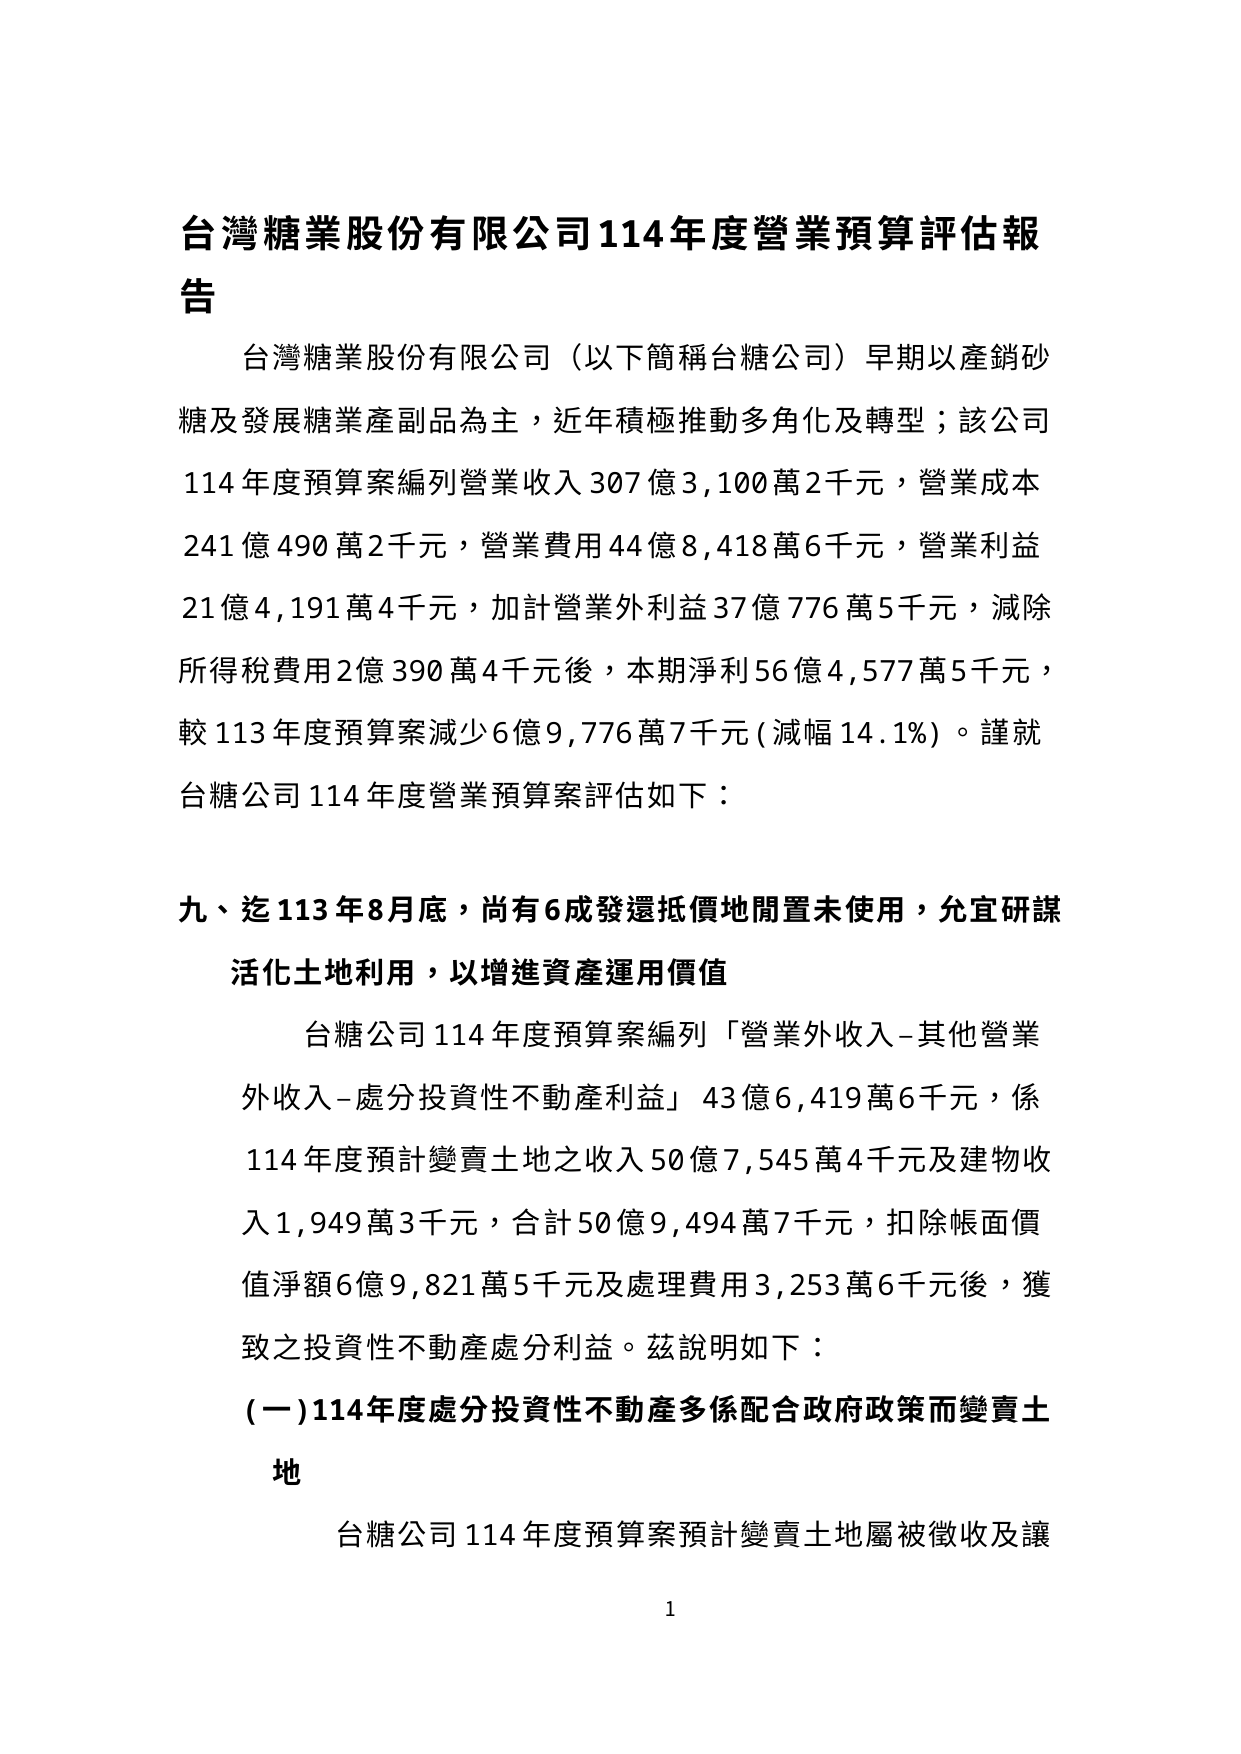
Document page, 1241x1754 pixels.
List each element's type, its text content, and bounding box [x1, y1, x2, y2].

text 台糖公司114年度預算案預計變賣土地屬被徵收及讓售機關者分別為28筆、1.64公頃及281筆、37.83公頃(詳表1)，合共309筆、39.47公頃，占114年度變賣面積53.67公頃之73.54%；因業務無須保留而予以讓售及標售合共349筆、14.2公頃，占比為26.46%。亦即，114年度處分投資性不動產多係配合政府政策而變賣土地。 [266, 1492, 1063, 1554]
text 台灣糖業股份有限公司（以下簡稱台糖公司）早期以產銷砂糖及發展糖業產副品為主，近年積極推動多角化及轉型；該公司114年度預算案編列營業收入307億3,100萬2千元，營業成本241億490萬2千元，營業費用44億8,418萬6千元，營業利益21億4,191萬4千元，加計營業外利益37億776萬5千元，減除所得稅費用2億390萬4千元後，本期淨利56億4,577萬5千元，較113年度預算案減少6億9,776萬7千元(減幅14.1%)。謹就台糖公司114年度營業預算案評估如下： [177, 314, 1063, 814]
text 台灣糖業股份有限公司114年度營業預算評估報告 [177, 189, 1063, 314]
text (一)114年度處分投資性不動產多係配合政府政策而變賣土地 [236, 1367, 1063, 1492]
text 台糖公司114年度預算案編列「營業外收入–其他營業外收入–處分投資性不動產利益」43億6,419萬6千元，係114年度預計變賣土地之收入50億7,545萬4千元及建物收入1,949萬3千元，合計50億9,494萬7千元，扣除帳面價值淨額6億9,821萬5千元及處理費用3,253萬6千元後，獲致之投資性不動產處分利益。茲說明如下： [236, 992, 1063, 1367]
text 九、迄113年8月底，尚有6成發還抵價地閒置未使用，允宜研謀活化土地利用，以增進資產運用價值 [177, 867, 1063, 992]
